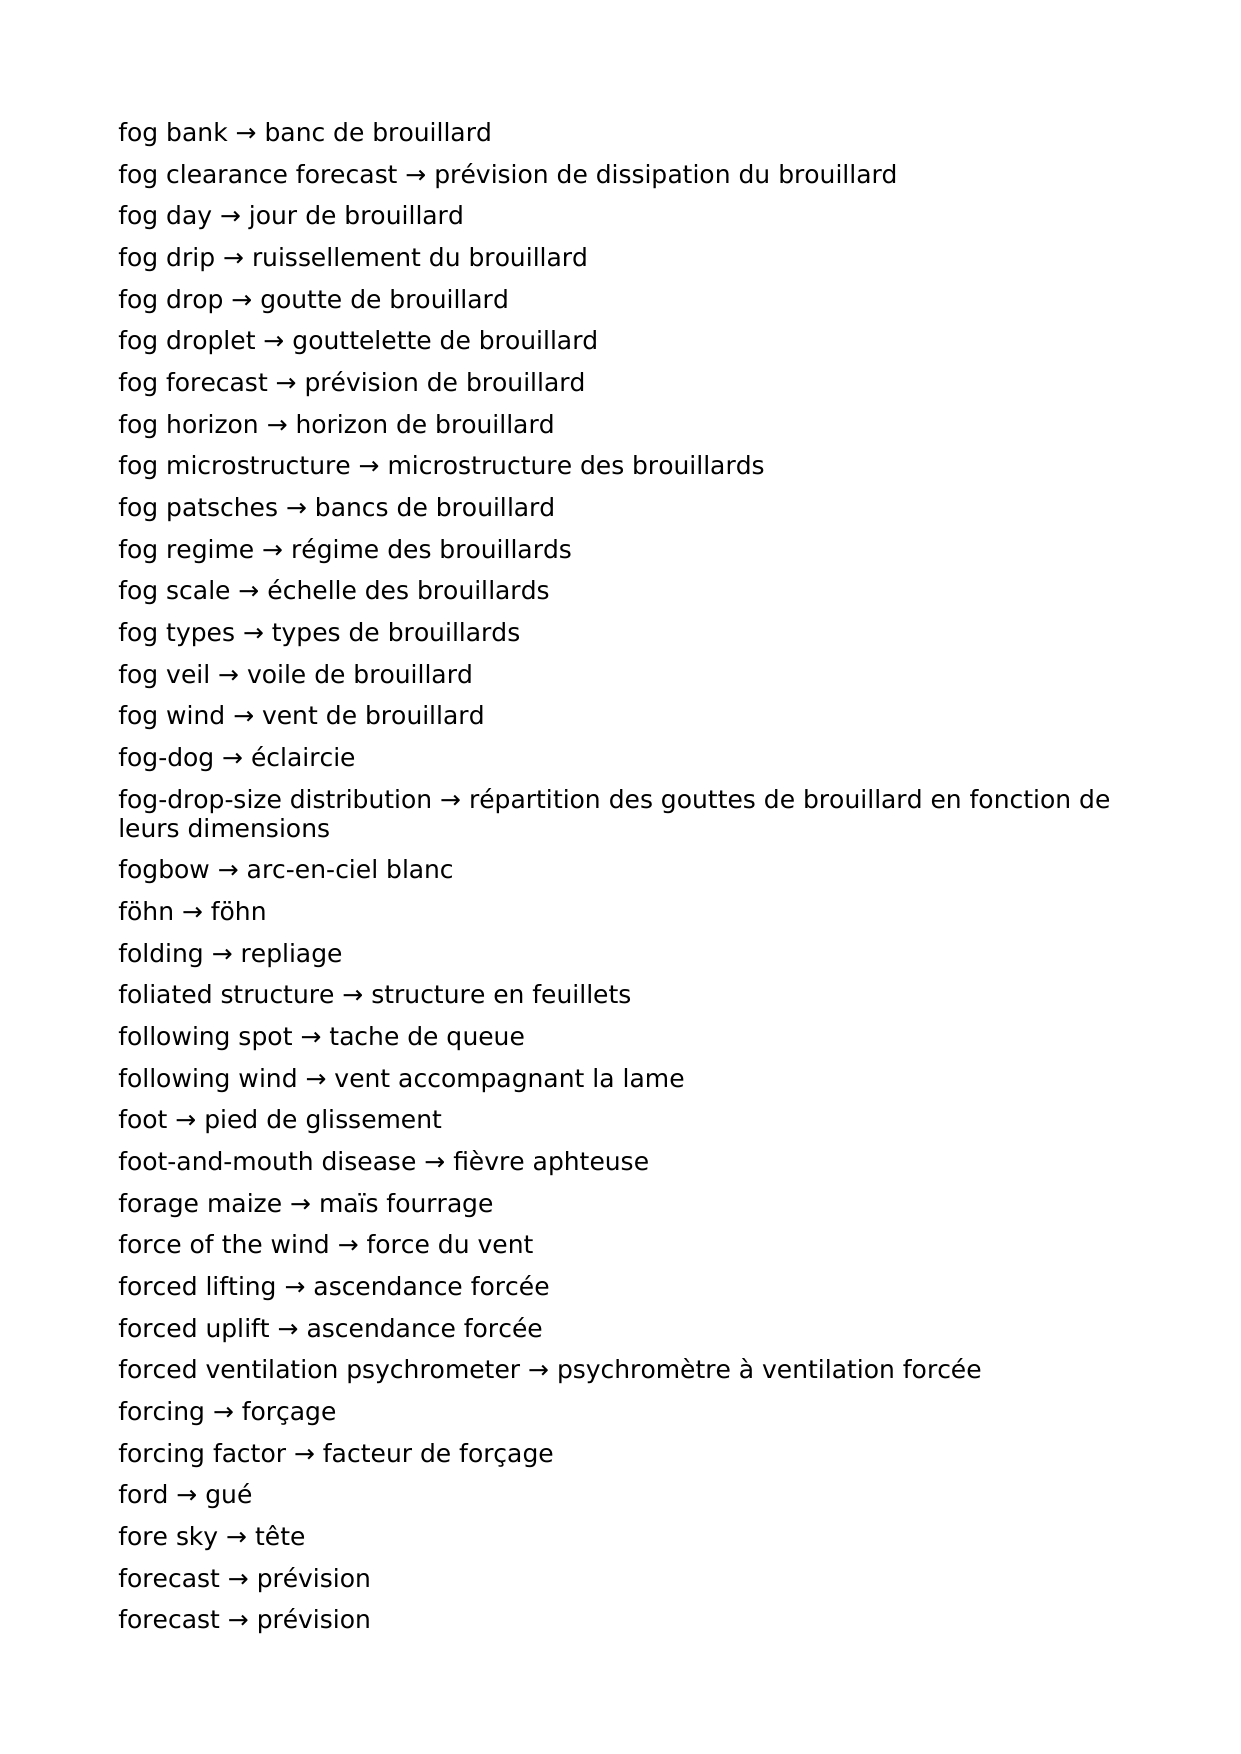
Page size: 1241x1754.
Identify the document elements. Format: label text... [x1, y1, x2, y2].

text fog drip → ruissellement du brouillard [118, 243, 1122, 272]
text folding → repliage [118, 939, 1122, 968]
text fog veil → voile de brouillard [118, 660, 1122, 689]
text fog microstructure → microstructure des brouillards [118, 451, 1122, 481]
text fog horizon → horizon de brouillard [118, 410, 1122, 439]
text fog types → types de brouillards [118, 618, 1122, 647]
text force of the wind → force du vent [118, 1231, 1122, 1260]
text following spot → tache de queue [118, 1022, 1122, 1051]
text following wind → vent accompagnant la lame [118, 1064, 1122, 1093]
text ford → gué [118, 1481, 1122, 1510]
text forced uplift → ascendance forcée [118, 1314, 1122, 1343]
text fogbow → arc-en-ciel blanc [118, 856, 1122, 885]
text fog droplet → gouttelette de brouillard [118, 326, 1122, 356]
text fog wind → vent de brouillard [118, 701, 1122, 731]
text forcing factor → facteur de forçage [118, 1439, 1122, 1468]
text forced ventilation psychrometer → psychromètre à ventilation forcée [118, 1356, 1122, 1385]
text fog patsches → bancs de brouillard [118, 493, 1122, 522]
text forecast → prévision [118, 1564, 1122, 1593]
text forage maize → maïs fourrage [118, 1189, 1122, 1218]
text föhn → föhn [118, 897, 1122, 926]
text fog regime → régime des brouillards [118, 535, 1122, 564]
text foot → pied de glissement [118, 1106, 1122, 1135]
text fog-dog → éclaircie [118, 743, 1122, 772]
text fog day → jour de brouillard [118, 201, 1122, 231]
text fore sky → tête [118, 1522, 1122, 1551]
text fog bank → banc de brouillard [118, 118, 1122, 147]
text forcing → forçage [118, 1397, 1122, 1426]
text forced lifting → ascendance forcée [118, 1272, 1122, 1301]
text foliated structure → structure en feuillets [118, 981, 1122, 1010]
text foot-and-mouth disease → fièvre aphteuse [118, 1147, 1122, 1176]
text fog scale → échelle des brouillards [118, 576, 1122, 606]
text fog forecast → prévision de brouillard [118, 368, 1122, 397]
text fog clearance forecast → prévision de dissipation du brouillard [118, 160, 1122, 189]
text fog-drop-size distribution → répartition des gouttes de brouillard en fonction de leurs dimensions [118, 785, 1122, 843]
text fog drop → goutte de brouillard [118, 285, 1122, 314]
text forecast → prévision [118, 1606, 1122, 1635]
